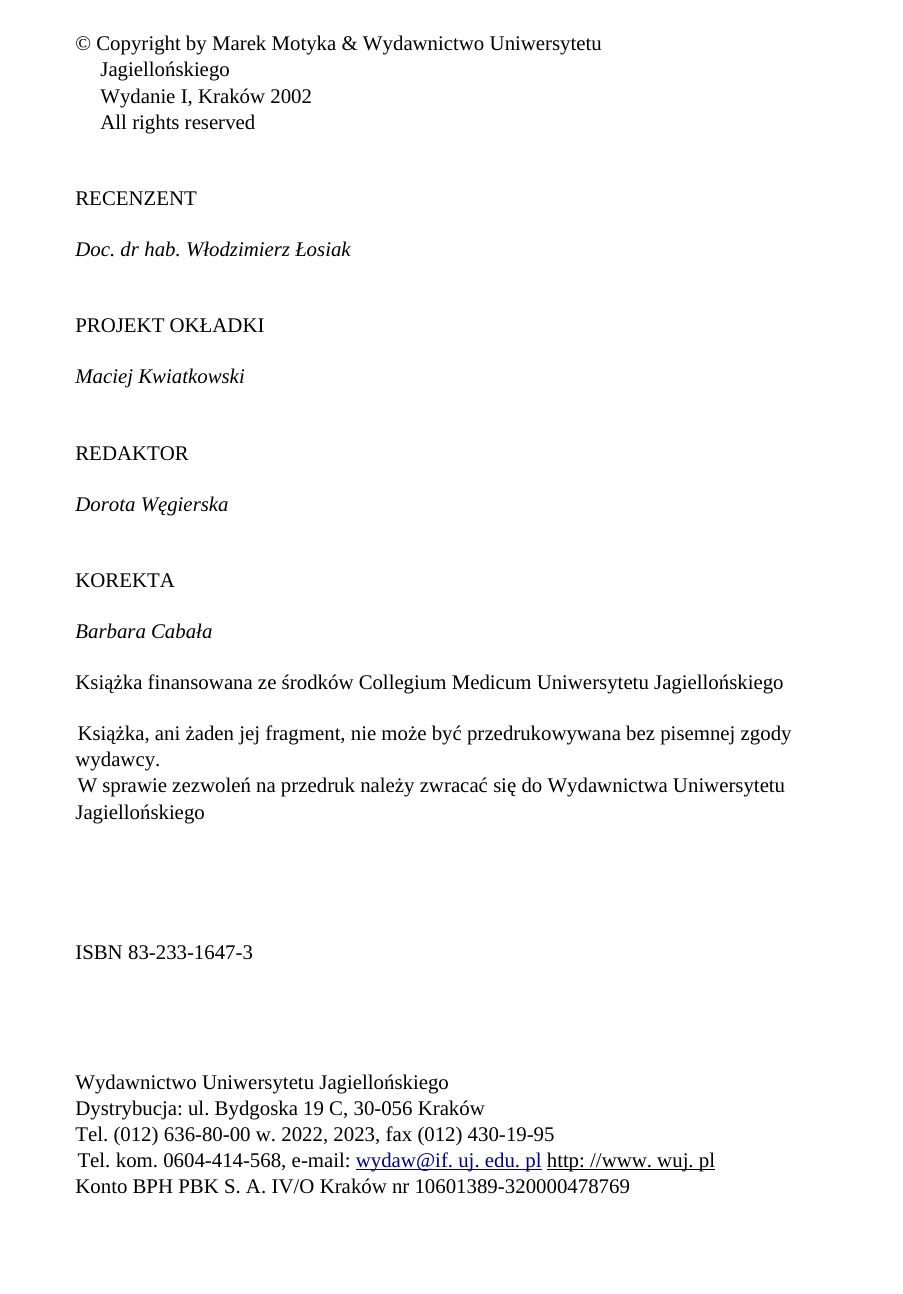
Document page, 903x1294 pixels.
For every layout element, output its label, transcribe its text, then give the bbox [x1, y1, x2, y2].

text Wydanie I, Kraków 2002 [58, 83, 846, 108]
text RECENZENT [58, 186, 846, 210]
text Barbara Cabała [58, 619, 846, 643]
text REDAKTOR [58, 440, 846, 464]
text Konto BPH PBK S. A. IV/O Kraków nr 10601389-320000478769 [58, 1174, 846, 1198]
text W sprawie zezwoleń na przedruk należy zwracać się do Wydawnictwa Uniwersytetu Jagiellońskiego [75, 773, 846, 824]
text © Copyright by Marek Motyka & Wydawnictwo Uniwersytetu [58, 31, 846, 55]
text Jagiellońskiego [58, 57, 846, 81]
text ISBN 83-233-1647-3 [58, 940, 846, 964]
text Wydawnictwo Uniwersytetu Jagiellońskiego [58, 1070, 846, 1094]
text Tel. kom. 0604-414-568, e-mail: wydaw@if. uj. edu. pl http: //www. wuj. pl [75, 1148, 846, 1172]
text All rights reserved [58, 110, 846, 134]
text Tel. (012) 636-80-00 w. 2022, 2023, fax (012) 430-19-95 [58, 1122, 846, 1146]
text Doc. dr hab. Włodzimierz Łosiak [58, 237, 846, 261]
text Książka, ani żaden jej fragment, nie może być przedrukowywana bez pisemnej zgody wydawcy. [75, 721, 846, 771]
text Dystrybucja: ul. Bydgoska 19 C, 30-056 Kraków [58, 1096, 846, 1120]
text Książka finansowana ze środków Collegium Medicum Uniwersytetu Jagiellońskiego [58, 670, 846, 694]
text PROJEKT OKŁADKI [58, 313, 846, 337]
text Dorota Węgierska [58, 492, 846, 516]
text KOREKTA [58, 568, 846, 592]
text Maciej Kwiatkowski [58, 364, 846, 388]
